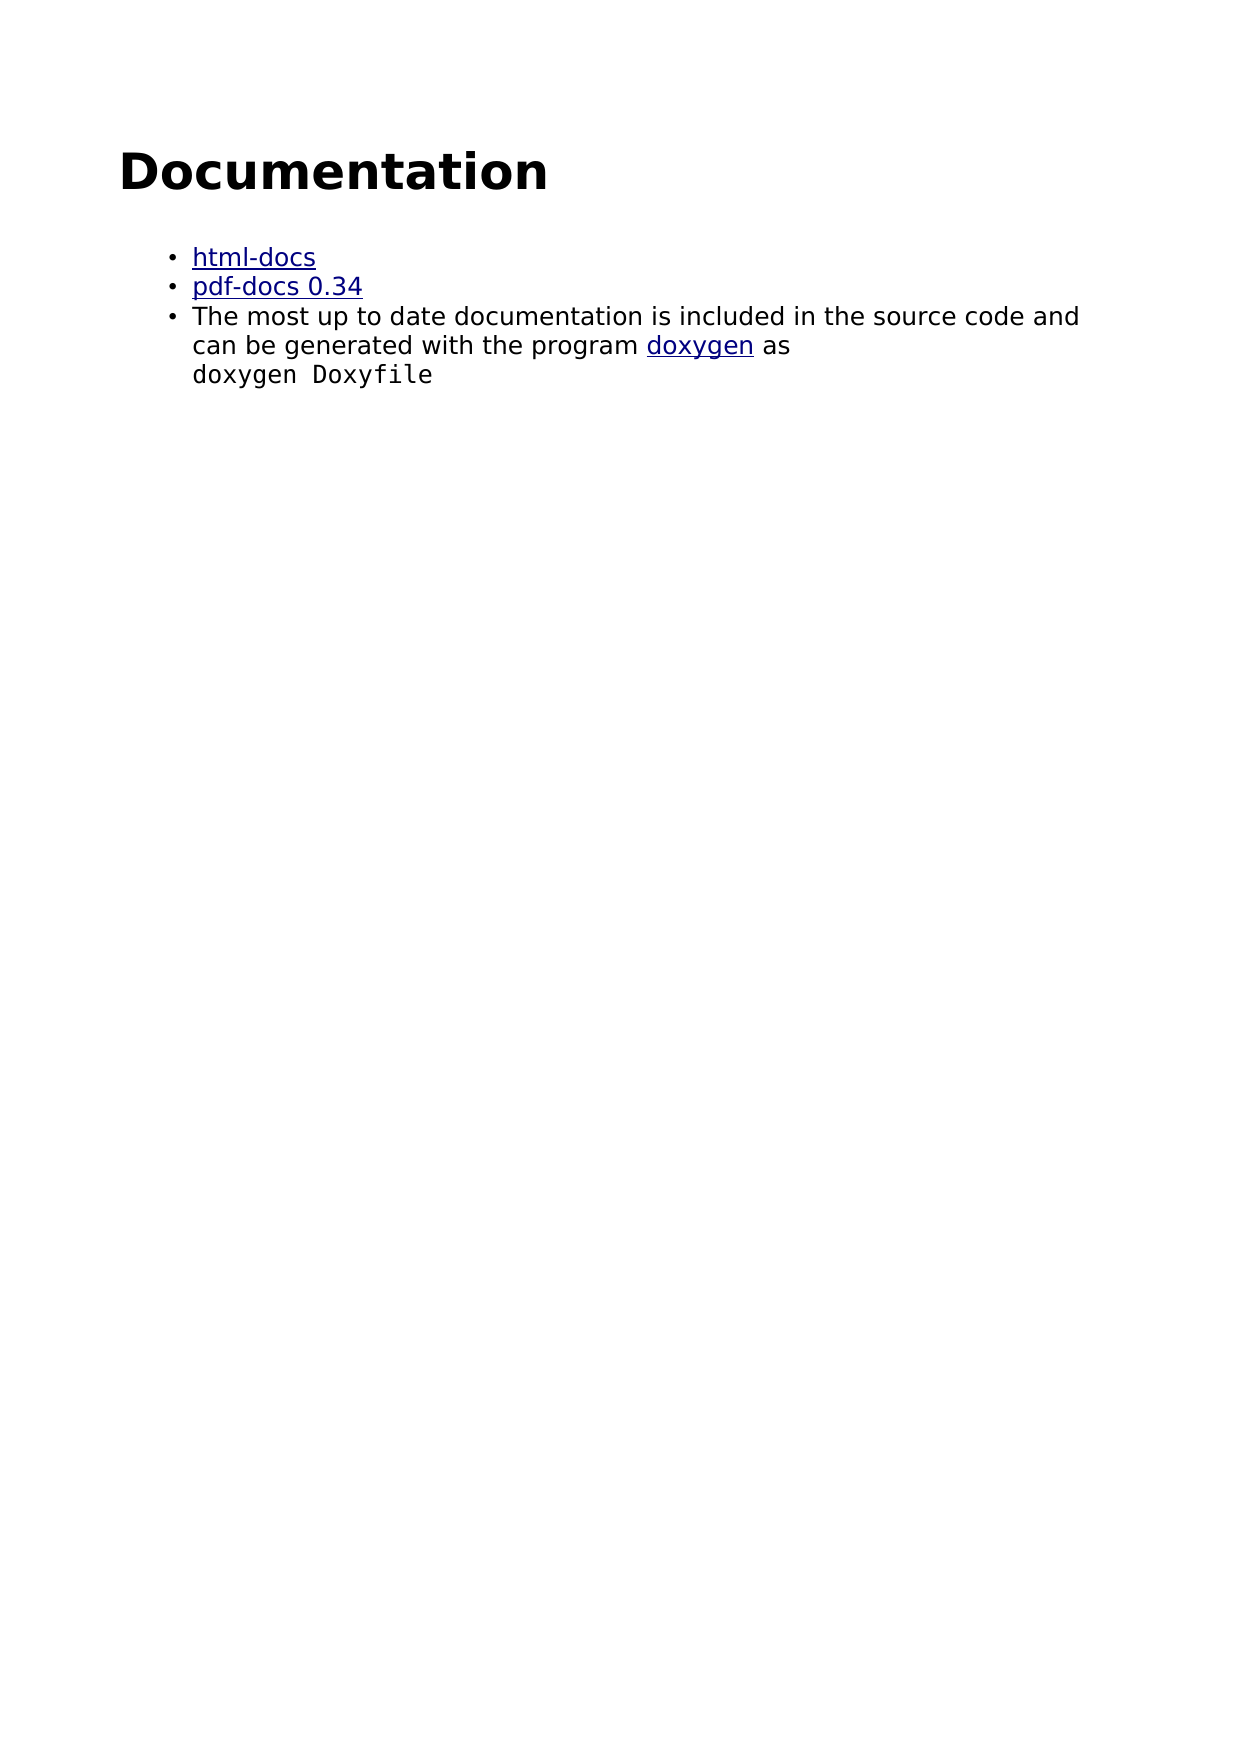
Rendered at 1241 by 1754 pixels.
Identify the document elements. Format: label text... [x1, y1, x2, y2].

subtitle Documentation [118, 143, 1122, 201]
list doxygen Doxyfile [177, 360, 1122, 389]
list html-docs [177, 243, 1122, 272]
list pdf-docs 0.34 [177, 272, 1122, 302]
list The most up to date documentation is included in the source code and can be generated with the program doxygen as [177, 302, 1122, 360]
